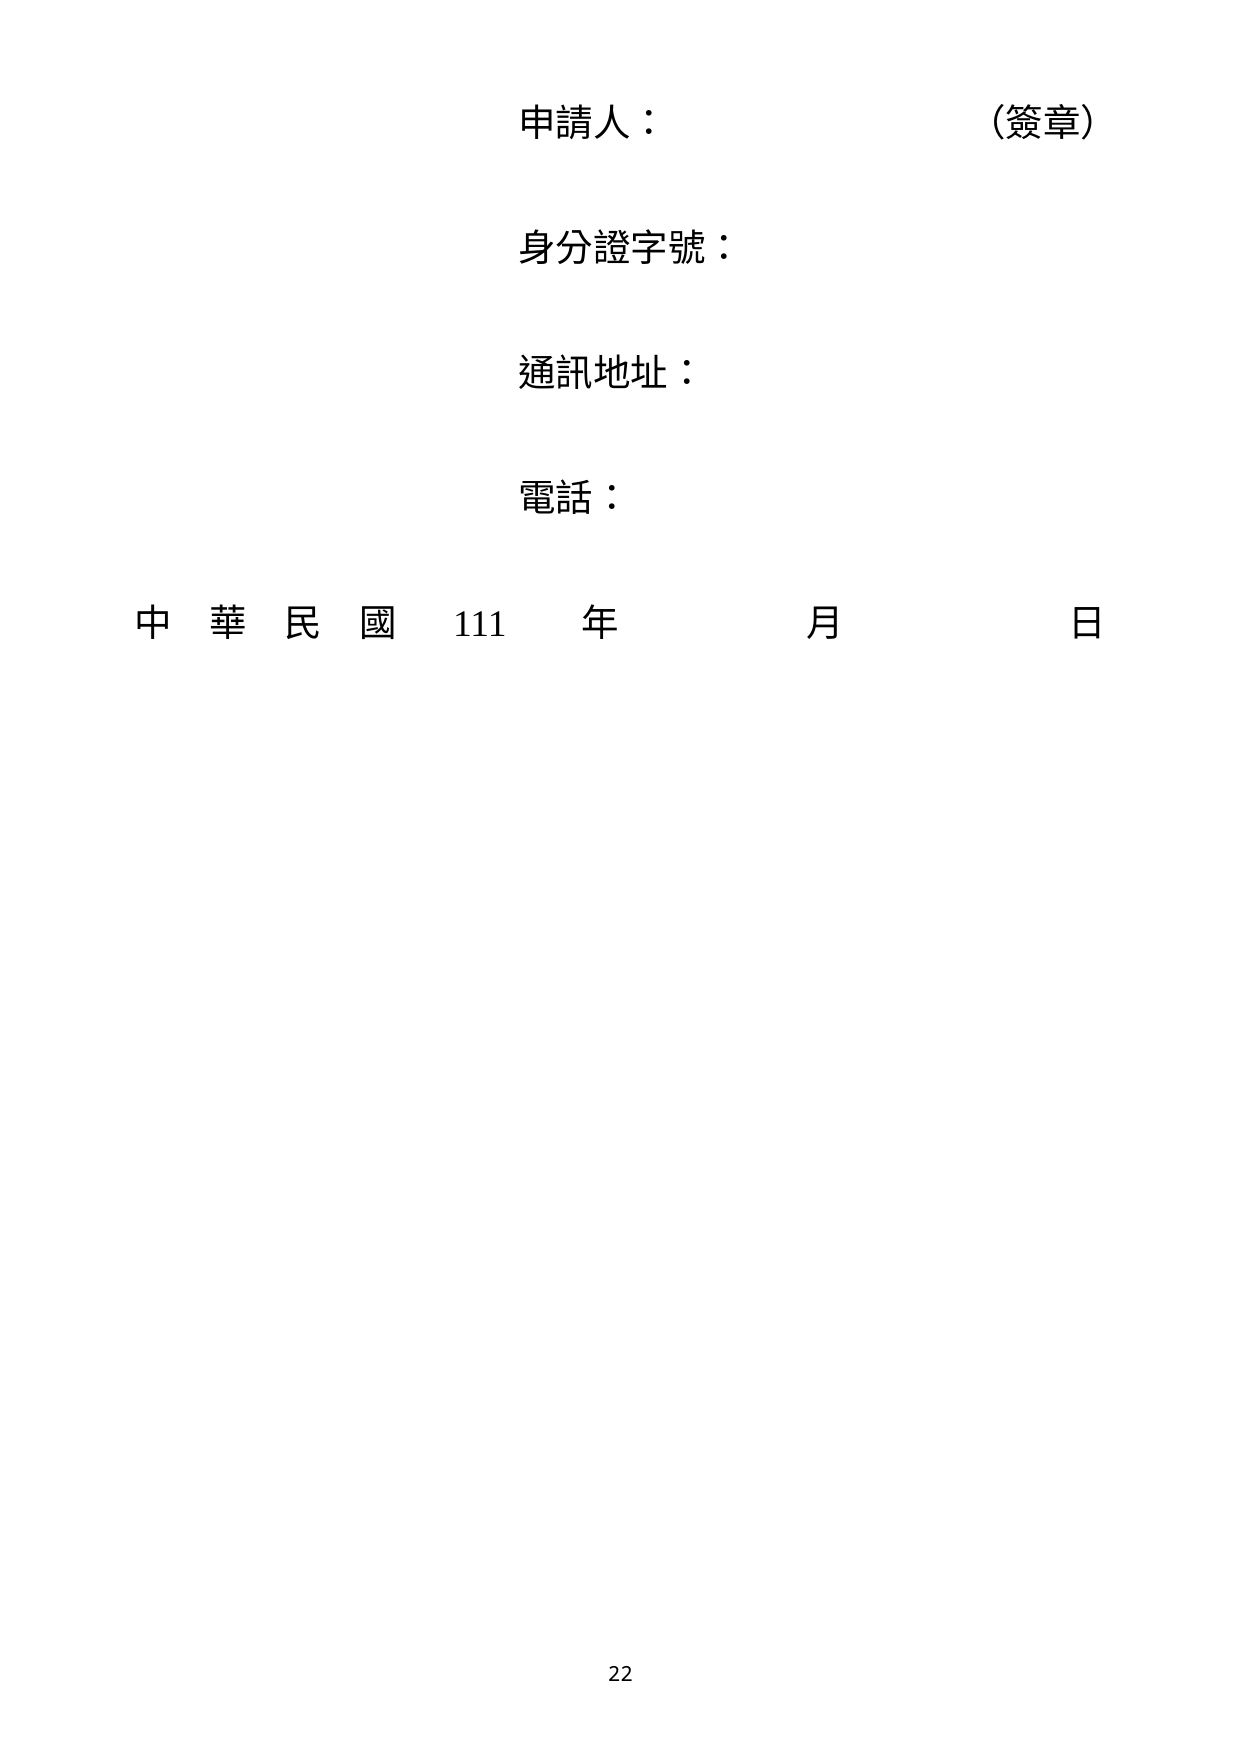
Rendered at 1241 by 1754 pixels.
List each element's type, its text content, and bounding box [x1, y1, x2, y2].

text 申請人： （簽章） [518, 78, 1122, 141]
text 通訊地址： [518, 328, 1122, 391]
text 中 華 民 國 111 年 月 日 [118, 578, 1122, 641]
text 電話： [518, 453, 1122, 516]
text 身分證字號： [518, 203, 1122, 266]
